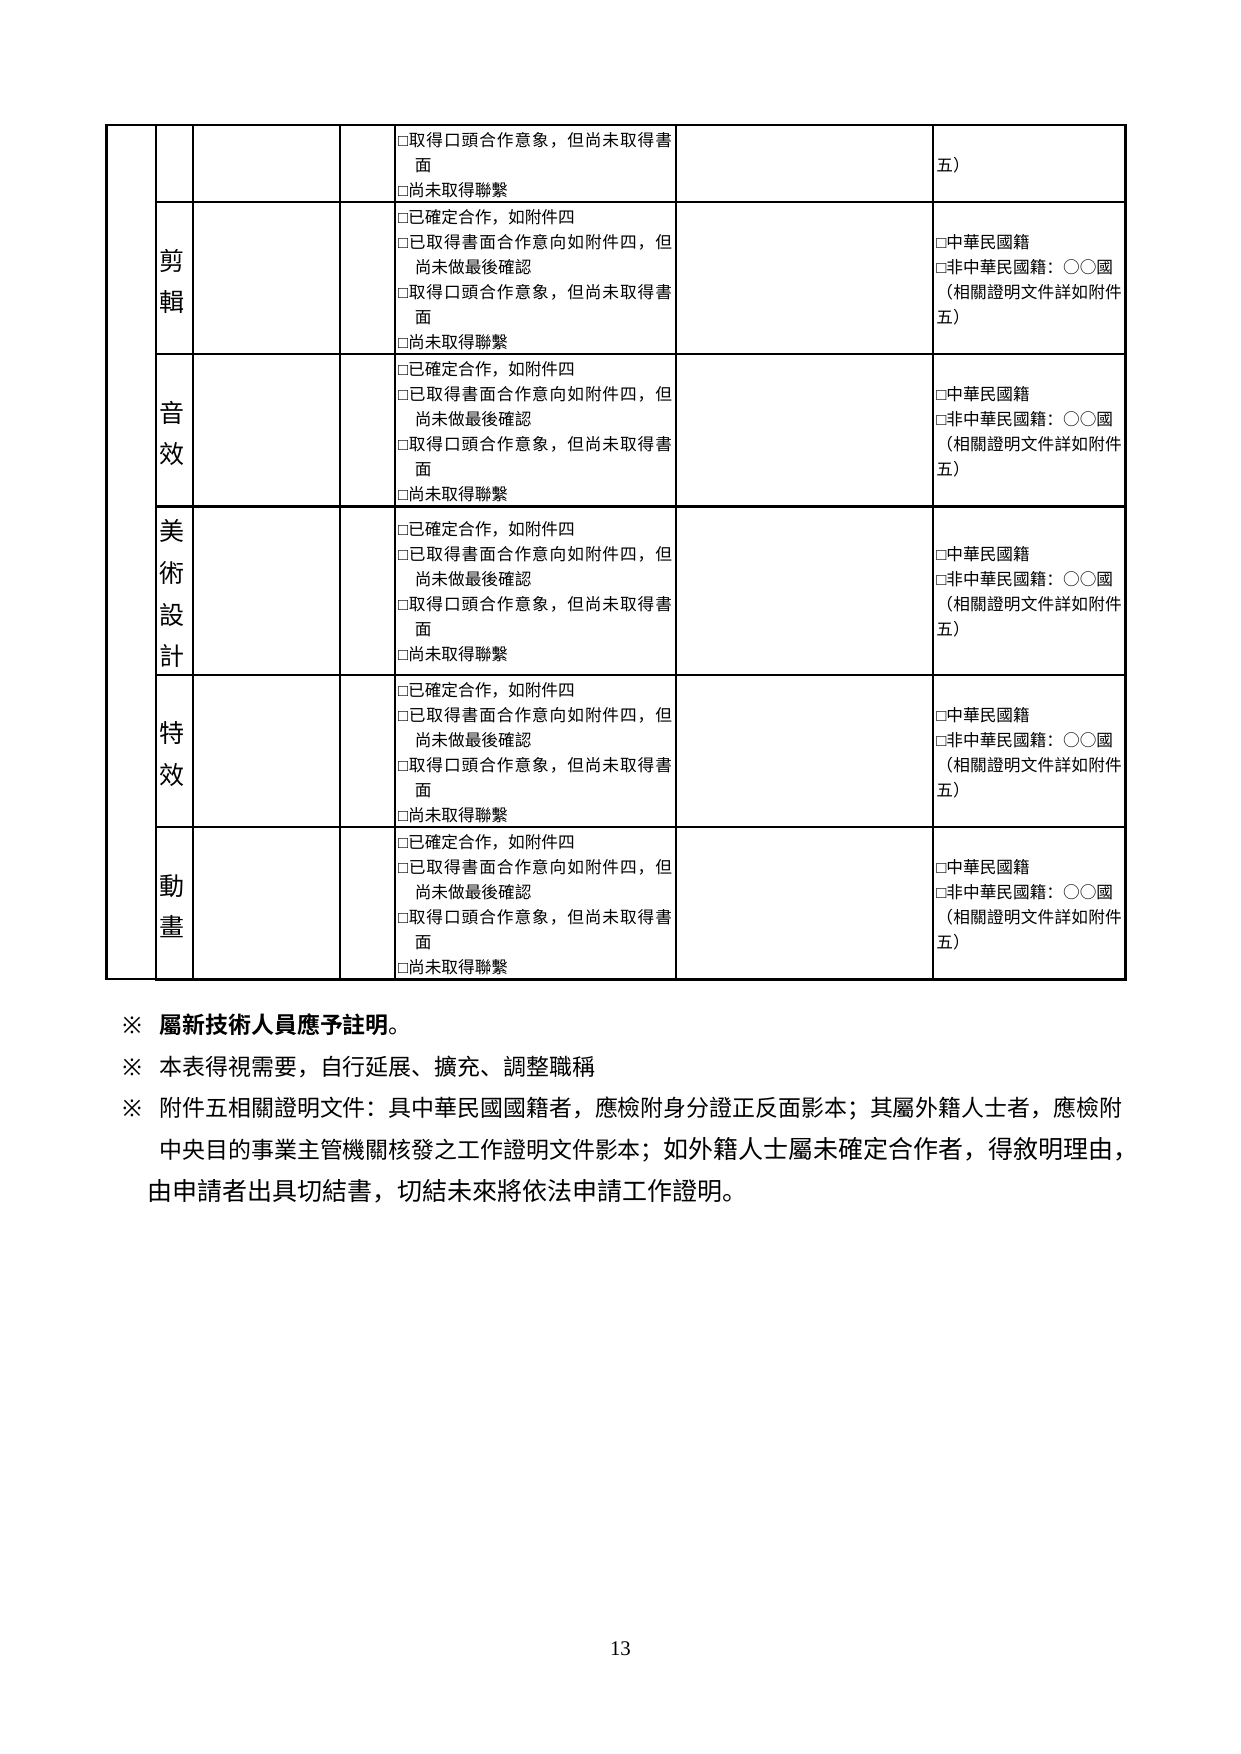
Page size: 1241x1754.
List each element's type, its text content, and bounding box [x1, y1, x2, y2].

table_cell □中華民國籍 □非中華民國籍：○○國 （相關證明文件詳如附件五） [934, 828, 1124, 978]
text ※ 本表得視需要，自行延展、擴充、調整職稱 [118, 1042, 1122, 1083]
table_cell [677, 126, 932, 201]
table_cell [108, 126, 155, 978]
table_cell [677, 828, 932, 978]
table_cell □已確定合作，如附件四 □已取得書面合作意向如附件四，但尚未做最後確認 □取得口頭合作意象，但尚未取得書面 □尚未取得聯繫 [396, 203, 675, 353]
table_cell [341, 828, 394, 978]
table_cell □已確定合作，如附件四 □已取得書面合作意向如附件四，但尚未做最後確認 □取得口頭合作意象，但尚未取得書面 □尚未取得聯繫 [396, 355, 675, 505]
table_cell [194, 676, 339, 826]
table_cell □已確定合作，如附件四 □已取得書面合作意向如附件四，但尚未做最後確認 □取得口頭合作意象，但尚未取得書面 □尚未取得聯繫 [396, 508, 675, 674]
table_cell [194, 203, 339, 353]
table_cell □中華民國籍 □非中華民國籍：○○國 （相關證明文件詳如附件五） [934, 508, 1124, 674]
table_cell 特效 [157, 676, 192, 826]
table_cell [194, 828, 339, 978]
table_cell [677, 676, 932, 826]
table_cell □中華民國籍 □非中華民國籍：○○國 （相關證明文件詳如附件五） [934, 203, 1124, 353]
table_cell [194, 126, 339, 201]
table_cell [194, 508, 339, 674]
text ※ 屬新技術人員應予註明。 [118, 1000, 1122, 1042]
table_cell 美術設計 [157, 508, 192, 674]
table_cell □取得口頭合作意象，但尚未取得書面 □尚未取得聯繫 [396, 126, 675, 201]
table_cell □已確定合作，如附件四 □已取得書面合作意向如附件四，但尚未做最後確認 □取得口頭合作意象，但尚未取得書面 □尚未取得聯繫 [396, 828, 675, 978]
table_cell 五） [934, 126, 1124, 201]
table_cell □中華民國籍 □非中華民國籍：○○國 （相關證明文件詳如附件五） [934, 355, 1124, 505]
table_cell 剪輯 [157, 203, 192, 353]
table_cell 音效 [157, 355, 192, 505]
table_cell [341, 126, 394, 201]
table_cell [677, 355, 932, 505]
table_cell [157, 126, 192, 201]
table_cell 動畫 [157, 828, 192, 978]
table_cell [341, 203, 394, 353]
text 中央目的事業主管機關核發之工作證明文件影本；如外籍人士屬未確定合作者，得敘明理由，由申請者出具切結書，切結未來將依法申請工作證明。 [118, 1125, 1122, 1208]
table_cell [677, 508, 932, 674]
table_cell [677, 203, 932, 353]
table_cell [194, 355, 339, 505]
text ※ 附件五相關證明文件：具中華民國國籍者，應檢附身分證正反面影本；其屬外籍人士者，應檢附 [118, 1083, 1122, 1125]
table_cell [341, 676, 394, 826]
table_cell □中華民國籍 □非中華民國籍：○○國 （相關證明文件詳如附件五） [934, 676, 1124, 826]
table_cell □已確定合作，如附件四 □已取得書面合作意向如附件四，但尚未做最後確認 □取得口頭合作意象，但尚未取得書面 □尚未取得聯繫 [396, 676, 675, 826]
table_cell [341, 508, 394, 674]
table_cell [341, 355, 394, 505]
